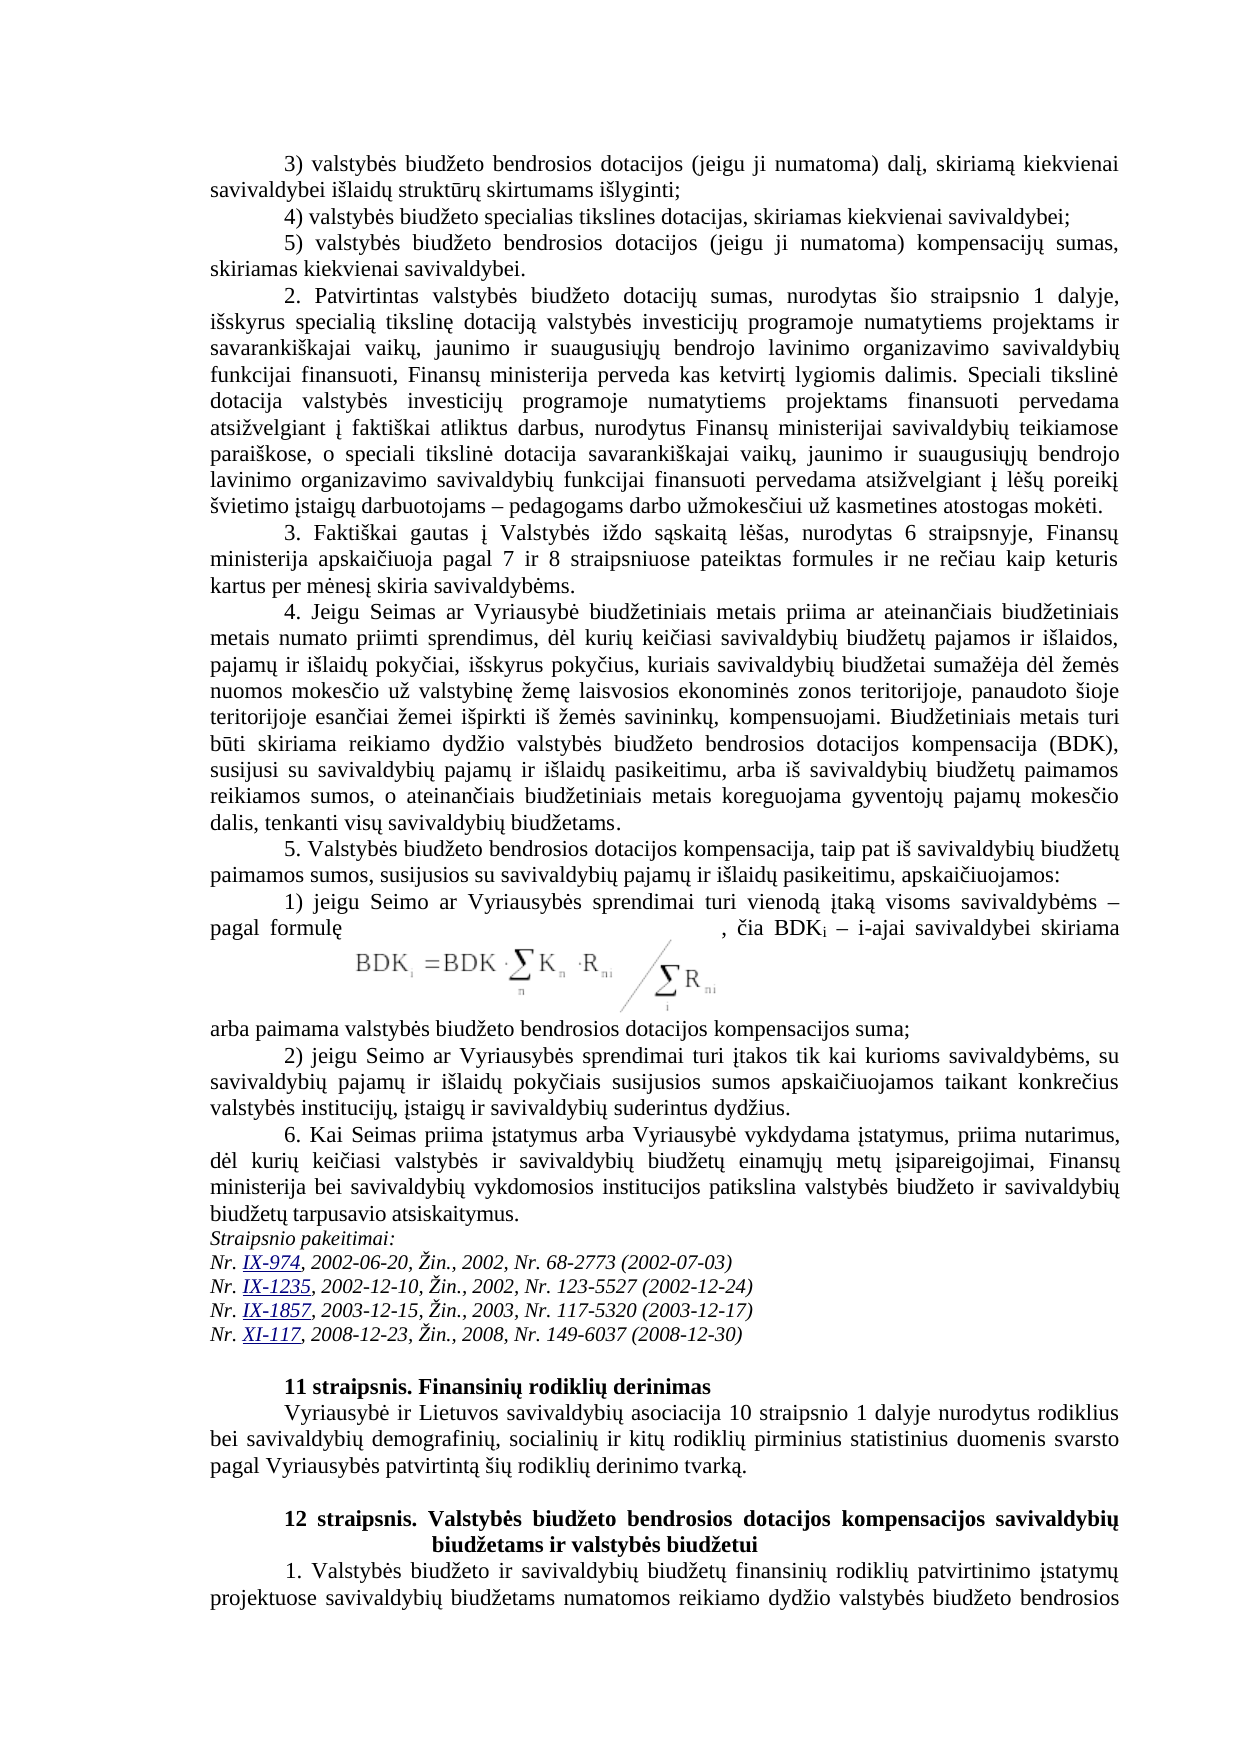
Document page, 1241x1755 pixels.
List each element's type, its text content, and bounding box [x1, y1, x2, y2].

text 12 straipsnis. Valstybės biudžeto bendrosios dotacijos kompensacijos savivaldybių biudžetams ir valstybės biudžetui [284, 1504, 1120, 1557]
text 5. Valstybės biudžeto bendrosios dotacijos kompensacija, taip pat iš savivaldybių biudžetų paimamos sumos, susijusios su savivaldybių pajamų ir išlaidų pasikeitimu, apskaičiuojamos: [210, 835, 1120, 888]
text 2) jeigu Seimo ar Vyriausybės sprendimai turi įtakos tik kai kurioms savivaldybėms, su savivaldybių pajamų ir išlaidų pokyčiais susijusios sumos apskaičiuojamos taikant konkrečius valstybės institucijų, įstaigų ir savivaldybių suderintus dydžius. [210, 1042, 1120, 1121]
text 3. Faktiškai gautas į Valstybės iždo sąskaitą lėšas, nurodytas 6 straipsnyje, Finansų ministerija apskaičiuoja pagal 7 ir 8 straipsniuose pateiktas formules ir ne rečiau kaip keturis kartus per mėnesį skiria savivaldybėms. [210, 519, 1120, 598]
text 11 straipsnis. Finansinių rodiklių derinimas [210, 1373, 1120, 1399]
text Vyriausybė ir Lietuvos savivaldybių asociacija 10 straipsnio 1 dalyje nurodytus rodiklius bei savivaldybių demografinių, socialinių ir kitų rodiklių pirminius statistinius duomenis svarsto pagal Vyriausybės patvirtintą šių rodiklių derinimo tvarką. [210, 1399, 1120, 1478]
text 2. Patvirtintas valstybės biudžeto dotacijų sumas, nurodytas šio straipsnio 1 dalyje, išskyrus specialią tikslinę dotaciją valstybės investicijų programoje numatytiems projektams ir savarankiškajai vaikų, jaunimo ir suaugusiųjų bendrojo lavinimo organizavimo savivaldybių funkcijai finansuoti, Finansų ministerija perveda kas ketvirtį lygiomis dalimis. Speciali tikslinė dotacija valstybės investicijų programoje numatytiems projektams finansuoti pervedama atsižvelgiant į faktiškai atliktus darbus, nurodytus Finansų ministerijai savivaldybių teikiamose paraiškose, o speciali tikslinė dotacija savarankiškajai vaikų, jaunimo ir suaugusiųjų bendrojo lavinimo organizavimo savivaldybių funkcijai finansuoti pervedama atsižvelgiant į lėšų poreikį švietimo įstaigų darbuotojams – pedagogams darbo užmokesčiui už kasmetines atostogas mokėti. [210, 282, 1120, 519]
text 5) valstybės biudžeto bendrosios dotacijos (jeigu ji numatoma) kompensacijų sumas, skiriamas kiekvienai savivaldybei. [210, 229, 1120, 282]
text 1) jeigu Seimo ar Vyriausybės sprendimai turi vienodą įtaką visoms savivaldybėms – pagal formulę , čia BDKi – i-ajai savivaldybei skiriama arba paimama valstybės biudžeto bendrosios dotacijos kompensacijos suma; [210, 888, 1120, 1042]
text Straipsnio pakeitimai: [210, 1226, 1120, 1250]
text Nr. IX-1235, 2002-12-10, Žin., 2002, Nr. 123-5527 (2002-12-24) [210, 1274, 1120, 1298]
text Nr. IX-1857, 2003-12-15, Žin., 2003, Nr. 117-5320 (2003-12-17) [210, 1298, 1120, 1322]
text Nr. XI-117, 2008-12-23, Žin., 2008, Nr. 149-6037 (2008-12-30) [210, 1322, 1120, 1346]
text Nr. IX-974, 2002-06-20, Žin., 2002, Nr. 68-2773 (2002-07-03) [210, 1250, 1120, 1274]
text 6. Kai Seimas priima įstatymus arba Vyriausybė vykdydama įstatymus, priima nutarimus, dėl kurių keičiasi valstybės ir savivaldybių biudžetų einamųjų metų įsipareigojimai, Finansų ministerija bei savivaldybių vykdomosios institucijos patikslina valstybės biudžeto ir savivaldybių biudžetų tarpusavio atsiskaitymus. [210, 1121, 1120, 1226]
text 4) valstybės biudžeto specialias tikslines dotacijas, skiriamas kiekvienai savivaldybei; [210, 203, 1120, 229]
text 4. Jeigu Seimas ar Vyriausybė biudžetiniais metais priima ar ateinančiais biudžetiniais metais numato priimti sprendimus, dėl kurių keičiasi savivaldybių biudžetų pajamos ir išlaidos, pajamų ir išlaidų pokyčiai, išskyrus pokyčius, kuriais savivaldybių biudžetai sumažėja dėl žemės nuomos mokesčio už valstybinę žemę laisvosios ekonominės zonos teritorijoje, panaudoto šioje teritorijoje esančiai žemei išpirkti iš žemės savininkų, kompensuojami. Biudžetiniais metais turi būti skiriama reikiamo dydžio valstybės biudžeto bendrosios dotacijos kompensacija (BDK), susijusi su savivaldybių pajamų ir išlaidų pasikeitimu, arba iš savivaldybių biudžetų paimamos reikiamos sumos, o ateinančiais biudžetiniais metais koreguojama gyventojų pajamų mokesčio dalis, tenkanti visų savivaldybių biudžetams. [210, 598, 1120, 835]
text 3) valstybės biudžeto bendrosios dotacijos (jeigu ji numatoma) dalį, skiriamą kiekvienai savivaldybei išlaidų struktūrų skirtumams išlyginti; [210, 150, 1120, 203]
text 1. Valstybės biudžeto ir savivaldybių biudžetų finansinių rodiklių patvirtinimo įstatymų projektuose savivaldybių biudžetams numatomos reikiamo dydžio valstybės biudžeto bendrosios [210, 1557, 1120, 1610]
